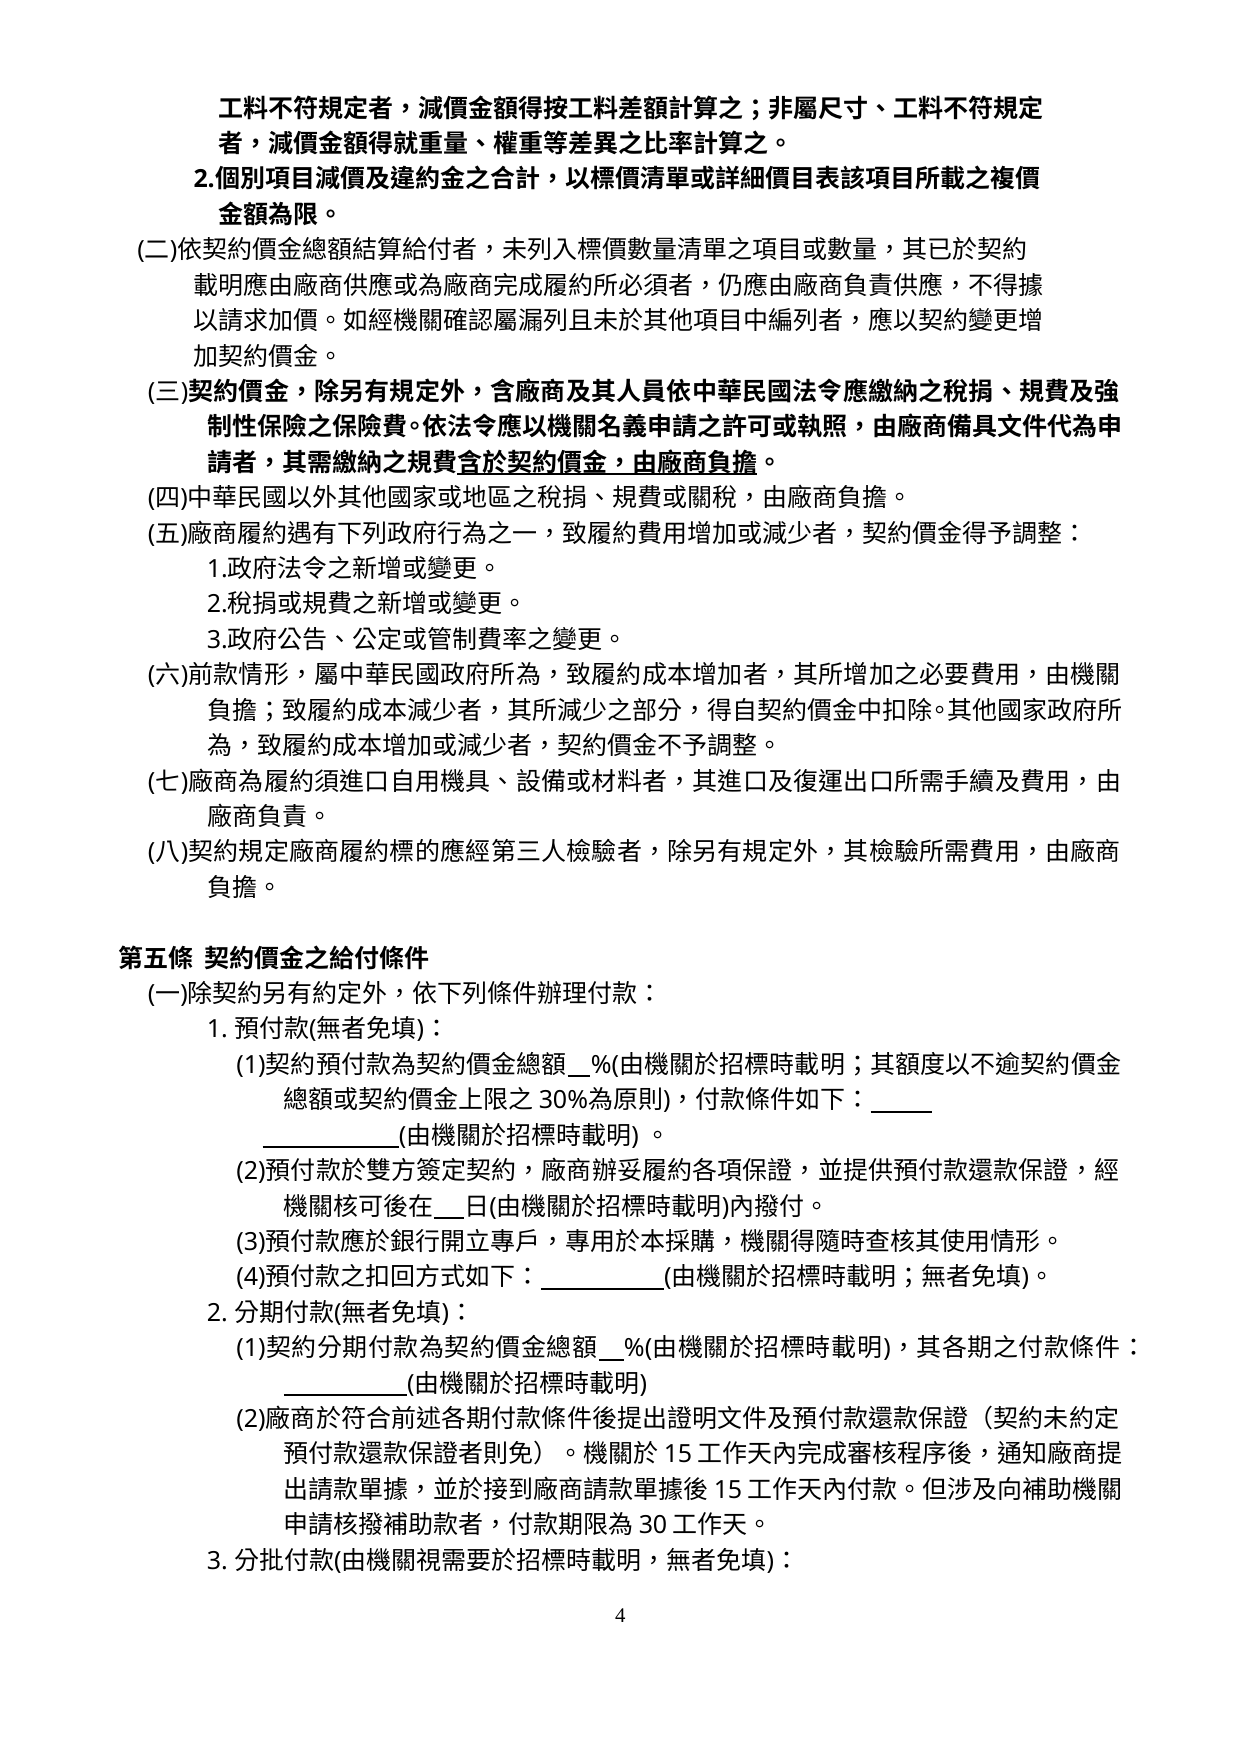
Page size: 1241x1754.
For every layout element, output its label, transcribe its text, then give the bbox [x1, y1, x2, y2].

text (1)契約分期付款為契約價金總額 %(由機關於招標時載明)，其各期之付款條件： (由機關於招標時載明) [236, 1328, 1122, 1399]
text 1.政府法令之新增或變更。 [207, 549, 1116, 584]
text (四)中華民國以外其他國家或地區之稅捐、規費或關稅，由廠商負擔。 [148, 478, 1122, 514]
text 3.政府公告、公定或管制費率之變更。 [207, 620, 1116, 655]
text (三)契約價金，除另有規定外，含廠商及其人員依中華民國法令應繳納之稅捐、規費及強制性保險之保險費。依法令應以機關名義申請之許可或執照，由廠商備具文件代為申請者，其需繳納之規費含於契約價金，由廠商負擔。 [148, 372, 1122, 478]
text 3. 分批付款(由機關視需要於招標時載明，無者免填)： [207, 1541, 1116, 1576]
text (八)契約規定廠商履約標的應經第三人檢驗者，除另有規定外，其檢驗所需費用，由廠商負擔。 [148, 832, 1122, 903]
text (七)廠商為履約須進口自用機具、設備或材料者，其進口及復運出口所需手續及費用，由廠商負責。 [148, 762, 1122, 832]
text 工料不符規定者，減價金額得按工料差額計算之；非屬尺寸、工料不符規定 [131, 89, 1122, 124]
text 金額為限。 [131, 195, 1122, 230]
text 2. 分期付款(無者免填)： [207, 1293, 1116, 1328]
text (2)廠商於符合前述各期付款條件後提出證明文件及預付款還款保證（契約未約定預付款還款保證者則免）。機關於15工作天內完成審核程序後，通知廠商提出請款單據，並於接到廠商請款單據後15工作天內付款。但涉及向補助機關申請核撥補助款者，付款期限為30工作天。 [236, 1399, 1122, 1541]
text 2.稅捐或規費之新增或變更。 [207, 584, 1116, 620]
text 載明應由廠商供應或為廠商完成履約所必須者，仍應由廠商負責供應，不得據 [131, 266, 1122, 301]
text (六)前款情形，屬中華民國政府所為，致履約成本增加者，其所增加之必要費用，由機關負擔；致履約成本減少者，其所減少之部分，得自契約價金中扣除。其他國家政府所為，致履約成本增加或減少者，契約價金不予調整。 [148, 655, 1122, 762]
text 1. 預付款(無者免填)： [207, 1009, 1116, 1045]
text 加契約價金。 [131, 337, 1122, 372]
text (4)預付款之扣回方式如下： (由機關於招標時載明；無者免填)。 [236, 1257, 1122, 1293]
text (二)依契約價金總額結算給付者，未列入標價數量清單之項目或數量，其已於契約 [131, 230, 1122, 266]
text 2.個別項目減價及違約金之合計，以標價清單或詳細價目表該項目所載之複價 [131, 159, 1122, 195]
text (五)廠商履約遇有下列政府行為之一，致履約費用增加或減少者，契約價金得予調整： [148, 514, 1122, 549]
text (2)預付款於雙方簽定契約，廠商辦妥履約各項保證，並提供預付款還款保證，經機關核可後在 日(由機關於招標時載明)內撥付。 [236, 1151, 1122, 1222]
text 以請求加價。如經機關確認屬漏列且未於其他項目中編列者，應以契約變更增 [131, 301, 1122, 337]
text (一)除契約另有約定外，依下列條件辦理付款： [148, 974, 1122, 1009]
text (3)預付款應於銀行開立專戶，專用於本採購，機關得隨時查核其使用情形。 [236, 1222, 1122, 1257]
text (1)契約預付款為契約價金總額 %(由機關於招標時載明；其額度以不逾契約價金總額或契約價金上限之30%為原則)，付款條件如下： [236, 1045, 1122, 1116]
text 者，減價金額得就重量、權重等差異之比率計算之。 [131, 124, 1122, 159]
text 第五條 契約價金之給付條件 [118, 939, 1122, 974]
text (由機關於招標時載明) 。 [236, 1116, 1122, 1151]
